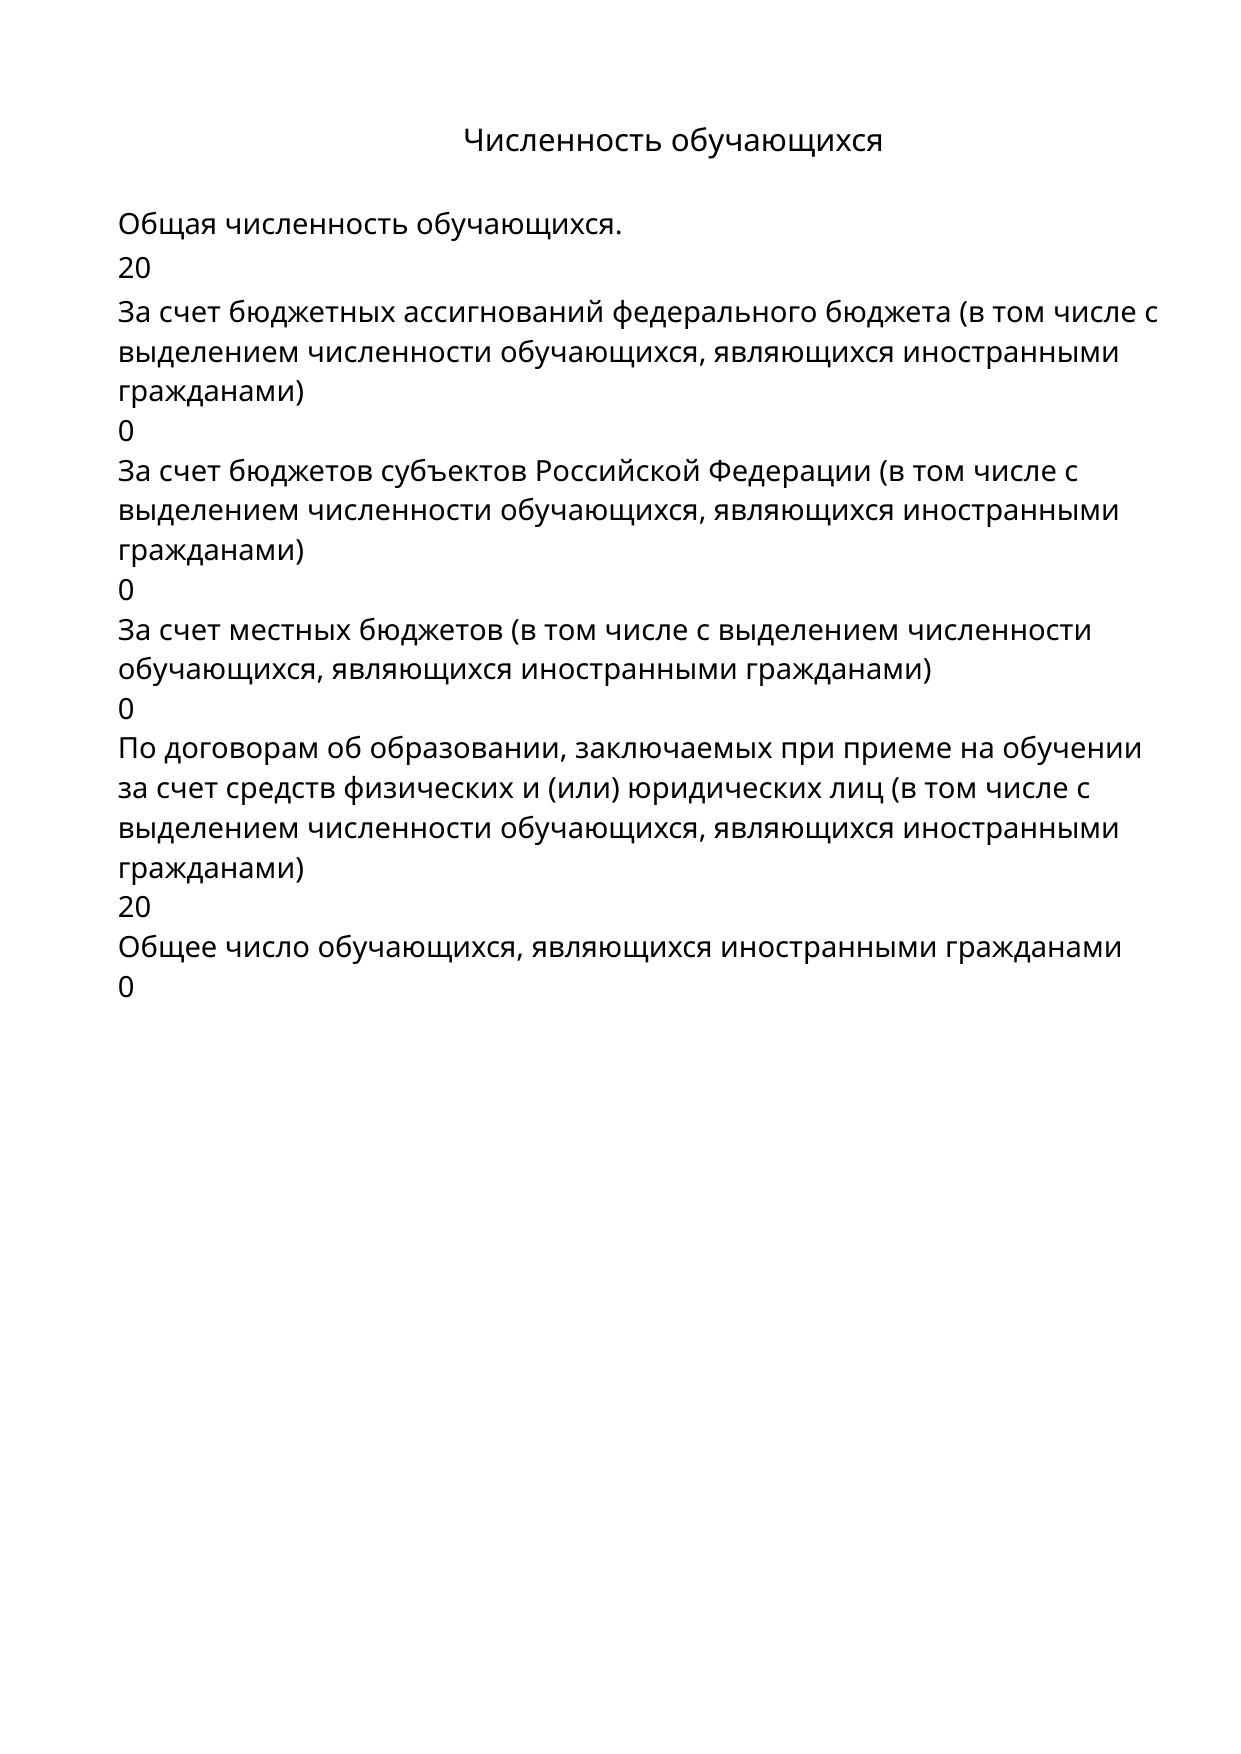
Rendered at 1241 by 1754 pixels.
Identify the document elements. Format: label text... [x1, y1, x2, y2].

text 20 [118, 247, 1181, 287]
text 0 [118, 569, 1181, 609]
text 20 [118, 887, 1181, 926]
text По договорам об образовании, заключаемых при приеме на обучении за счет средств физических и (или) юридических лиц (в том числе с выделением численности обучающихся, являющихся иностранными гражданами) [118, 728, 1181, 887]
text За счет местных бюджетов (в том числе с выделением численности обучающихся, являющихся иностранными гражданами) [118, 609, 1181, 688]
text 0 [118, 966, 1181, 1006]
text Общее число обучающихся, являющихся иностранными гражданами [118, 926, 1181, 966]
text 0 [118, 688, 1181, 728]
text За счет бюджетных ассигнований федерального бюджета (в том числе с выделением численности обучающихся, являющихся иностранными гражданами) [118, 291, 1181, 410]
text Численность обучающихся [166, 118, 1181, 161]
text 0 [118, 410, 1181, 450]
text Общая численность обучающихся. [118, 203, 1181, 243]
text За счет бюджетов субъектов Российской Федерации (в том числе с выделением численности обучающихся, являющихся иностранными гражданами) [118, 450, 1181, 569]
